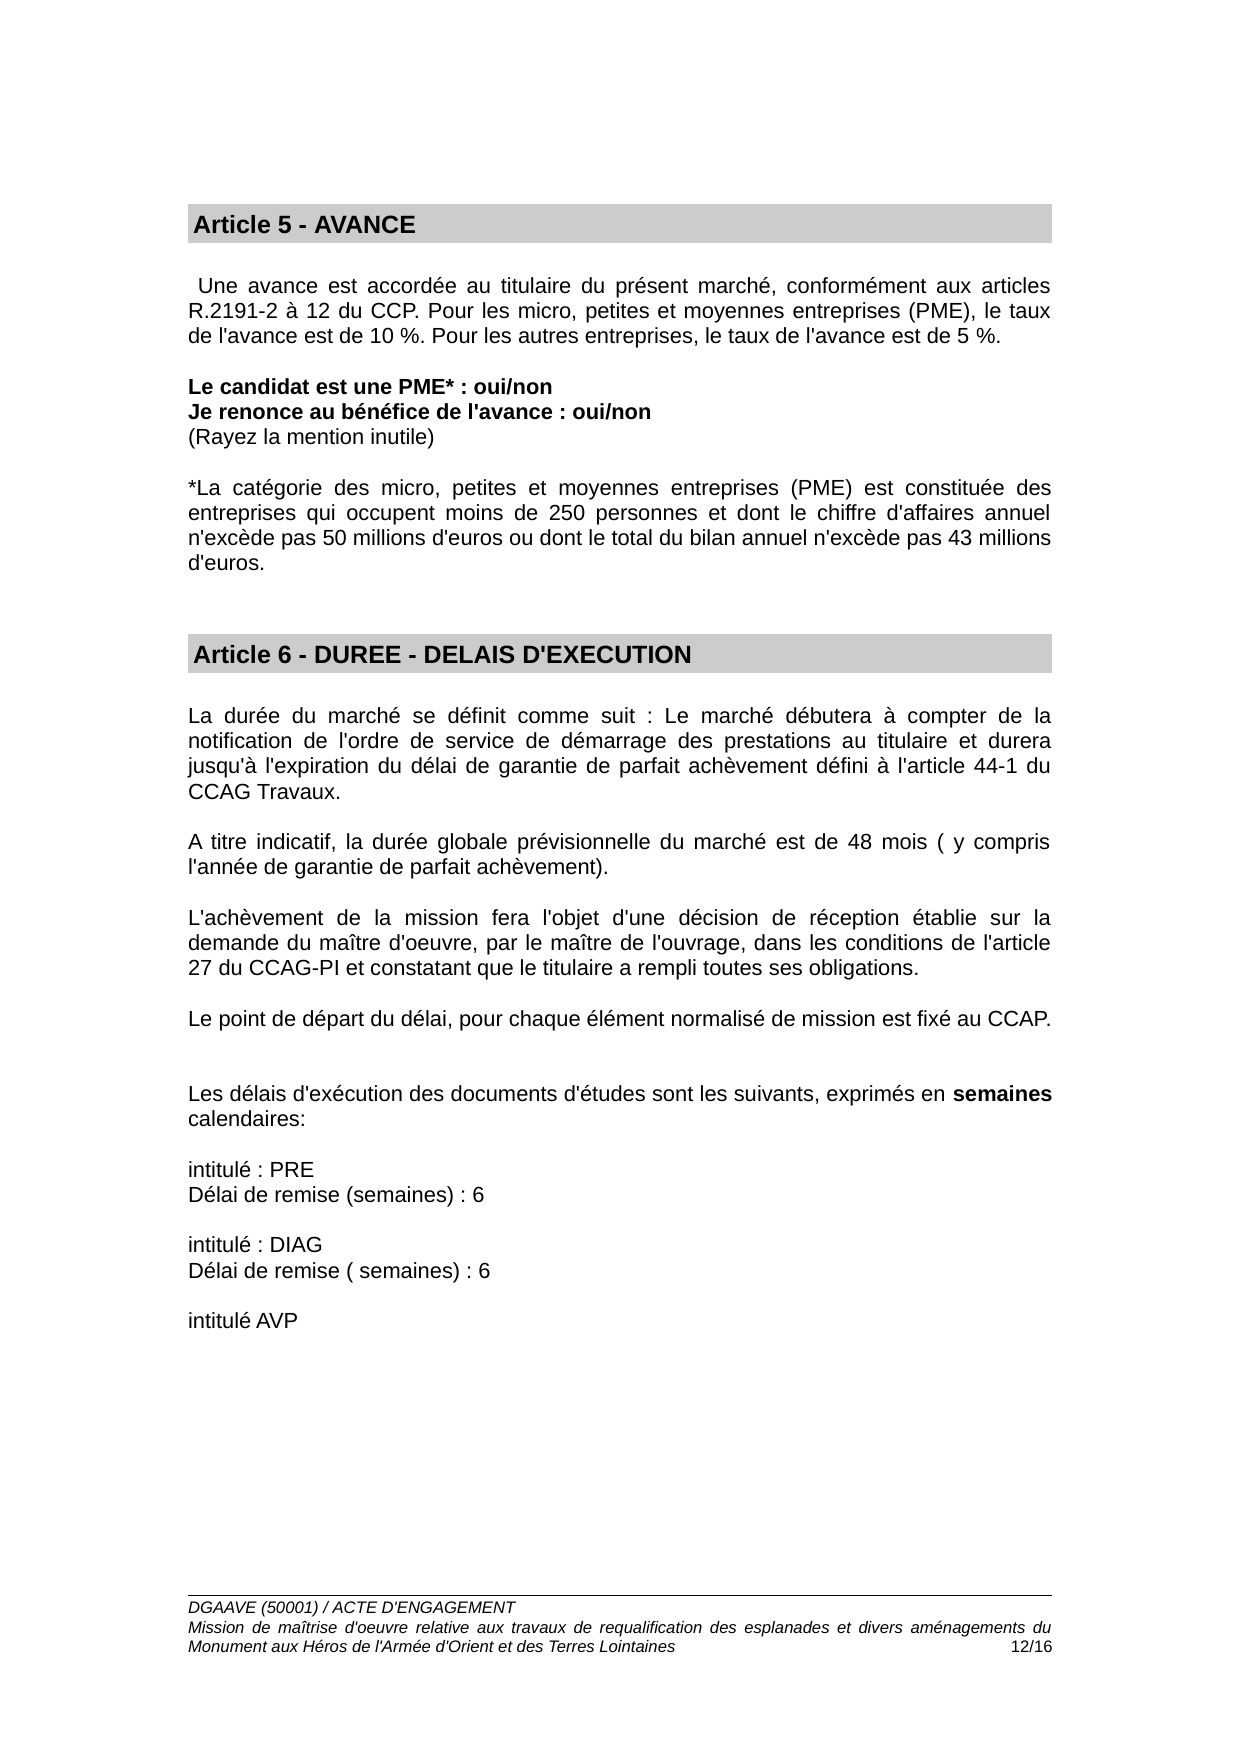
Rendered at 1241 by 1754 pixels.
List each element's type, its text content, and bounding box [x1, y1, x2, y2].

text Le candidat est une PME* : oui/non [188, 374, 1052, 399]
text A titre indicatif, la durée globale prévisionnelle du marché est de 48 mois ( y compris l'année de garantie de parfait achèvement). [188, 829, 1052, 879]
text intitulé : DIAG [188, 1232, 1052, 1258]
text (Rayez la mention inutile) [188, 424, 1052, 449]
text La durée du marché se définit comme suit : Le marché débutera à compter de la notification de l'ordre de service de démarrage des prestations au titulaire et durera jusqu'à l'expiration du délai de garantie de parfait achèvement défini à l'article 44-1 du CCAG Travaux. [188, 703, 1052, 804]
subtitle DUREE - DELAIS D'EXECUTION [190, 637, 1050, 671]
text L'achèvement de la mission fera l'objet d'une décision de réception établie sur la demande du maître d'oeuvre, par le maître de l'ouvrage, dans les conditions de l'article 27 du CCAG-PI et constatant que le titulaire a rempli toutes ses obligations. [188, 905, 1052, 980]
text Les délais d'exécution des documents d'études sont les suivants, exprimés en semaines calendaires: [188, 1081, 1052, 1132]
text Je renonce au bénéfice de l'avance : oui/non [188, 399, 1052, 424]
text Une avance est accordée au titulaire du présent marché, conformément aux articles R.2191-2 à 12 du CCP. Pour les micro, petites et moyennes entreprises (PME), le taux de l'avance est de 10 %. Pour les autres entreprises, le taux de l'avance est de 5 %. [188, 273, 1052, 349]
text *La catégorie des micro, petites et moyennes entreprises (PME) est constituée des entreprises qui occupent moins de 250 personnes et dont le chiffre d'affaires annuel n'excède pas 50 millions d'euros ou dont le total du bilan annuel n'excède pas 43 millions d'euros. [188, 475, 1052, 576]
text Délai de remise ( semaines) : 6 [188, 1258, 1052, 1283]
text Délai de remise (semaines) : 6 [188, 1182, 1052, 1207]
text intitulé AVP [188, 1308, 1052, 1333]
subtitle AVANCE [190, 207, 1050, 241]
text intitulé : PRE [188, 1157, 1052, 1182]
text Le point de départ du délai, pour chaque élément normalisé de mission est fixé au CCAP. [188, 1006, 1052, 1031]
